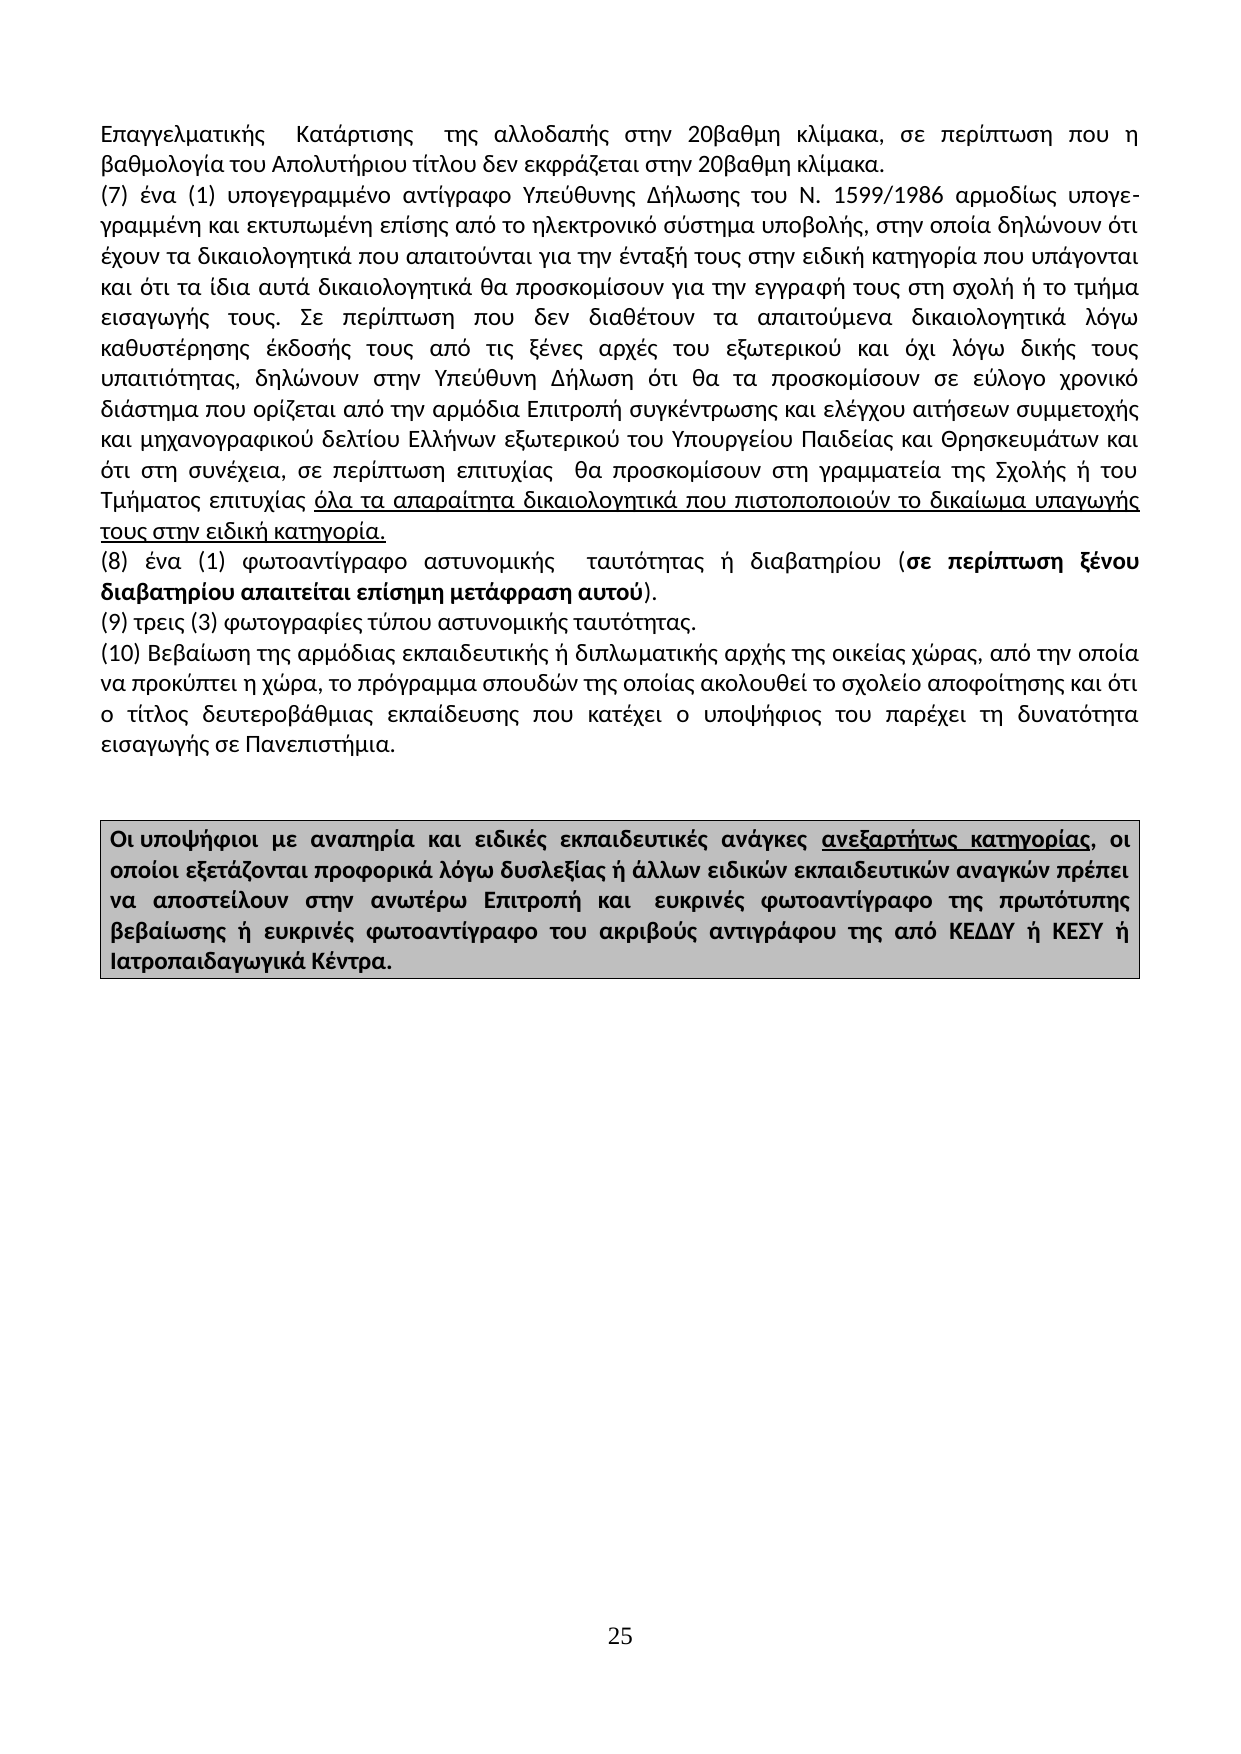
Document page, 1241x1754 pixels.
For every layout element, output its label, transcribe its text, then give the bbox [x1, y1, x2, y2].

text (8) ένα (1) φωτοαντίγραφο αστυνομικής ταυτότητας ή διαβατηρίου (σε περίπτωση ξένου διαβατηρίου απαιτείται επίσημη μετάφραση αυτού). [100, 545, 1140, 606]
text Οι υποψήφιοι με αναπηρία και ειδικές εκπαιδευτικές ανάγκες ανεξαρτήτως κατηγορίας, οι οποίοι εξετάζονται προφορικά λόγω δυσλεξίας ή άλλων ειδικών εκπαιδευτικών αναγκών πρέπει να αποστείλουν στην ανωτέρω Επιτροπή και ευκρινές φωτοαντίγραφο της πρωτότυπης βεβαίωσης ή ευκρινές φωτοαντίγραφο του ακριβούς αντιγράφου της από ΚΕΔΔΥ ή ΚΕΣΥ ή Ιατροπαιδαγωγικά Κέντρα. [101, 821, 1139, 978]
text (9) τρεις (3) φωτογραφίες τύπου αστυνομικής ταυτότητας. [100, 606, 1140, 637]
text (10) Βεβαίωση της αρμόδιας εκπαιδευτικής ή διπλω­ματικής αρχής της οικείας χώρας, από την οποία να προκύπτει η χώρα, το πρόγραμμα σπουδών της οποίας ακολουθεί το σχολείο αποφοίτησης και ότι ο τίτλος δευτεροβάθμιας εκπαίδευσης που κατέχει ο υποψήφιος του παρέχει τη δυνατότητα εισαγωγής σε Πανεπιστήμια. [100, 637, 1140, 759]
text Επαγγελματικής Κατάρτισης της αλλοδαπής στην 20βαθμη κλίμακα, σε περίπτωση που η βαθμολογία του Απολυτήριου τίτλου δεν εκφράζεται στην 20βαθμη κλίμακα. [100, 118, 1140, 179]
text (7) ένα (1) υπογεγραμμένο αντίγραφο Υπεύθυνης Δήλωσης του Ν. 1599/1986 αρμοδίως υπογε­γραμμένη και εκτυπωμένη επίσης από το ηλεκτρονικό σύστημα υποβολής, στην οποία δηλώνουν ότι έχουν τα δικαιολογητικά που απαιτούνται για την ένταξή τους στην ειδική κατηγορία που υπάγονται και ότι τα ίδια αυτά δικαιολογητικά θα προσκομίσουν για την εγγρα­φή τους στη σχολή ή το τμήμα εισαγωγής τους. Σε περίπτωση που δεν διαθέτουν τα απαιτούμενα δικαιολογητικά λόγω καθυστέρησης έκδοσής τους από τις ξένες αρχές του εξωτερικού και όχι λόγω δικής τους υπαιτιότητας, δηλώνουν στην Υπεύθυνη Δήλωση ότι θα τα προσκομίσουν σε εύλογο χρονικό διάστημα που ορίζεται από την αρμόδια Επιτροπή συγκέντρωσης και ελέγχου αιτήσεων συμμετοχής και μηχανογραφικού δελτίου Ελλήνων εξωτερικού του Υπουργείου Παιδείας και Θρησκευμάτων και ότι στη συνέχεια, σε περίπτωση επιτυχίας θα προσκομίσουν στη γραμματεία της Σχολής ή του Τμήματος επιτυχίας όλα τα απαραίτητα δικαιολογητικά που πιστοποποιούν το δικαίωμα υπαγωγής τους στην ειδική κατηγορία. [100, 179, 1140, 545]
